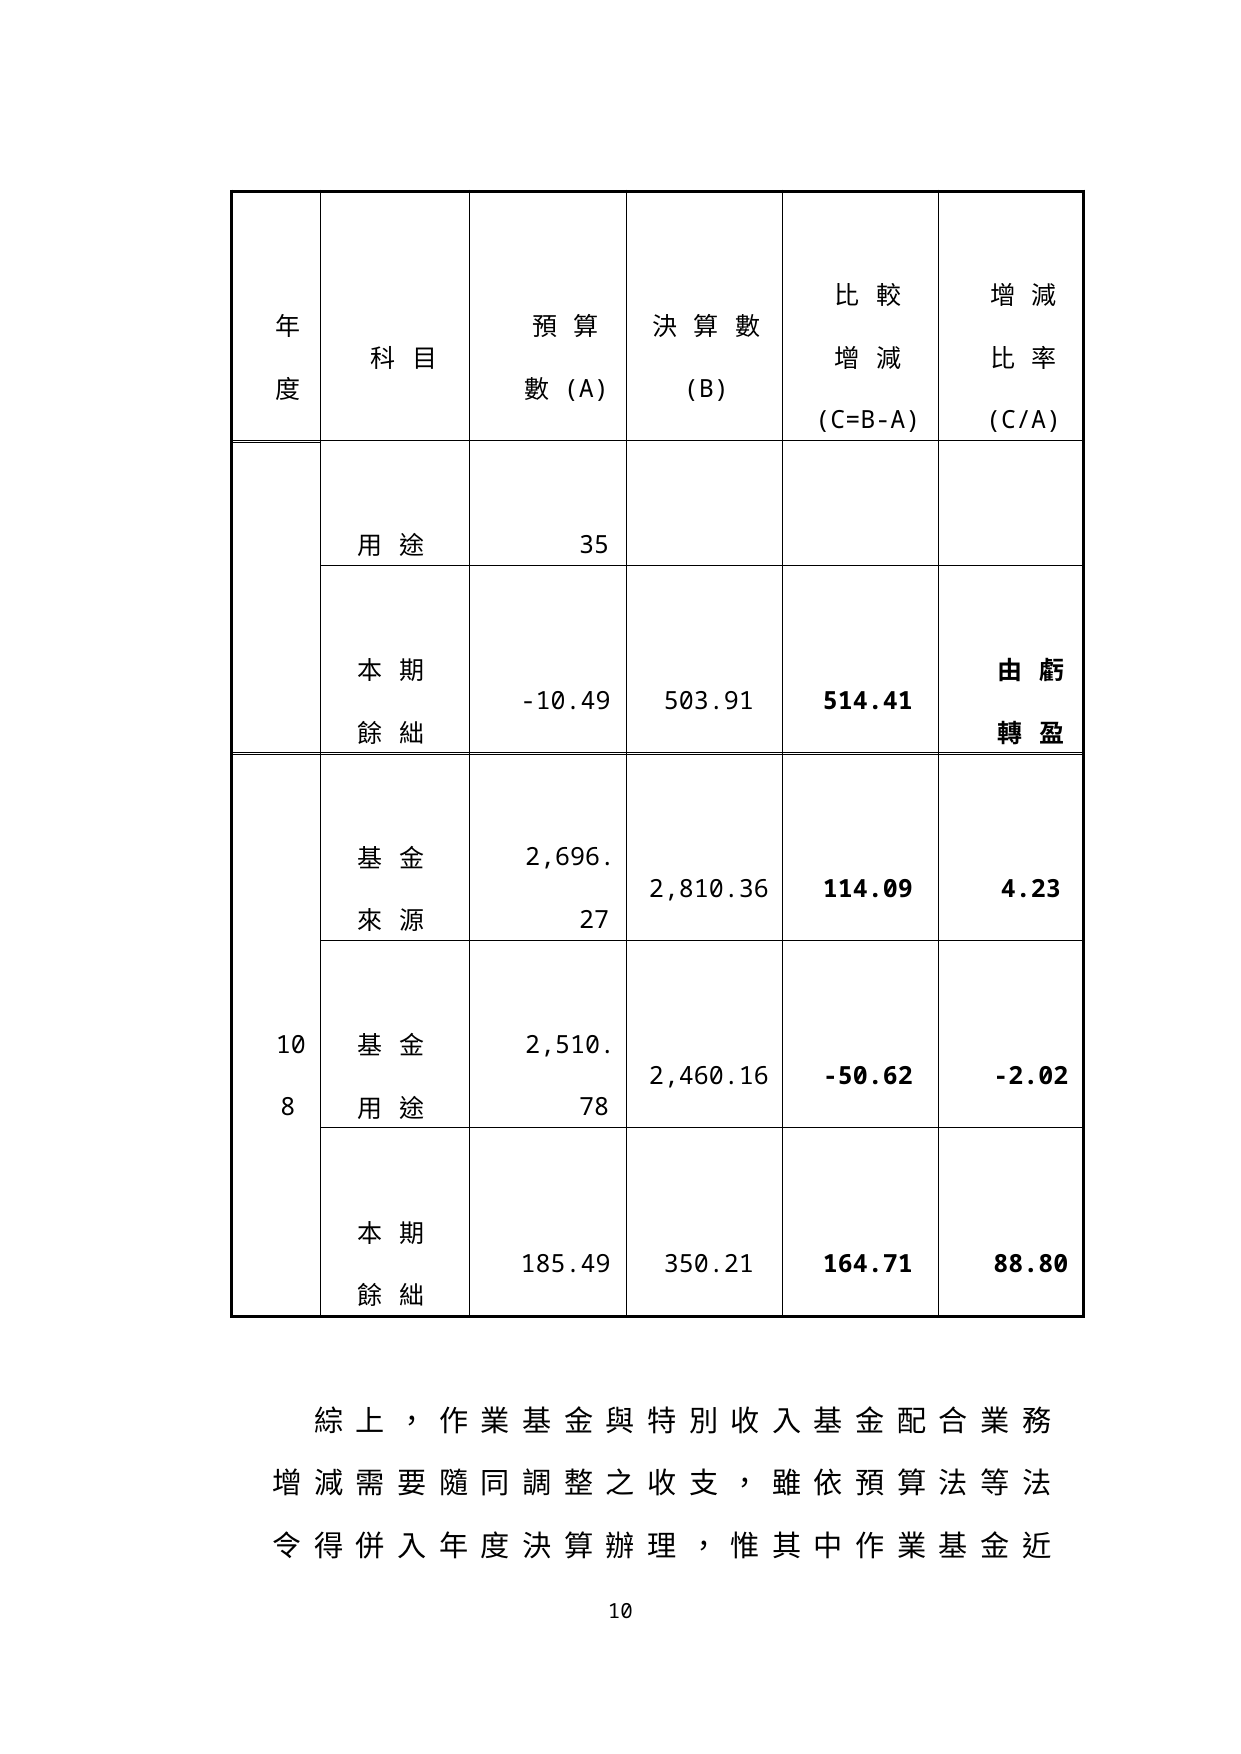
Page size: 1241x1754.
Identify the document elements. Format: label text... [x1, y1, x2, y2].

table_cell 4.23 [939, 755, 1082, 939]
table_cell 514.41 [783, 566, 938, 752]
table_cell [233, 443, 320, 752]
table_header 決算數(B) [627, 193, 782, 439]
table_cell 185.49 [470, 1128, 626, 1314]
table_header 預算數(A) [470, 193, 626, 439]
table_cell 164.71 [783, 1128, 938, 1314]
table_cell 2,696.27 [470, 755, 626, 939]
table_cell -50.62 [783, 941, 938, 1127]
table_header 科目 [321, 193, 469, 439]
table_cell 88.80 [939, 1128, 1082, 1314]
table_cell 2,810.36 [627, 755, 782, 939]
table_cell 108 [233, 755, 320, 1314]
table_header 年度 [233, 193, 320, 439]
table_cell 2,460.16 [627, 941, 782, 1127]
table_cell -2.02 [939, 941, 1082, 1127]
table_cell [783, 441, 938, 564]
table_cell 由虧轉盈 [939, 566, 1082, 752]
table_cell [627, 441, 782, 564]
table_cell 35 [470, 441, 626, 564]
table_cell 基金用途 [321, 941, 469, 1127]
table_cell 2,510.78 [470, 941, 626, 1127]
table_cell 503.91 [627, 566, 782, 752]
table_cell 本期餘絀 [321, 566, 469, 752]
table_cell 350.21 [627, 1128, 782, 1314]
table_header 比較增減(C=B-A) [783, 193, 938, 439]
table_cell -10.49 [470, 566, 626, 752]
table_header 增減比率(C/A) [939, 193, 1082, 439]
table_cell [939, 441, 1082, 564]
table_cell 基金來源 [321, 755, 469, 939]
table_cell 本期餘絀 [321, 1128, 469, 1314]
text 綜上，作業基金與特別收入基金配合業務增減需要隨同調整之收支，雖依預算法等法令得併入年度決算辦理，惟其中作業基金近 [242, 1377, 1058, 1564]
table_cell 用途 [321, 441, 469, 564]
table_cell 114.09 [783, 755, 938, 939]
